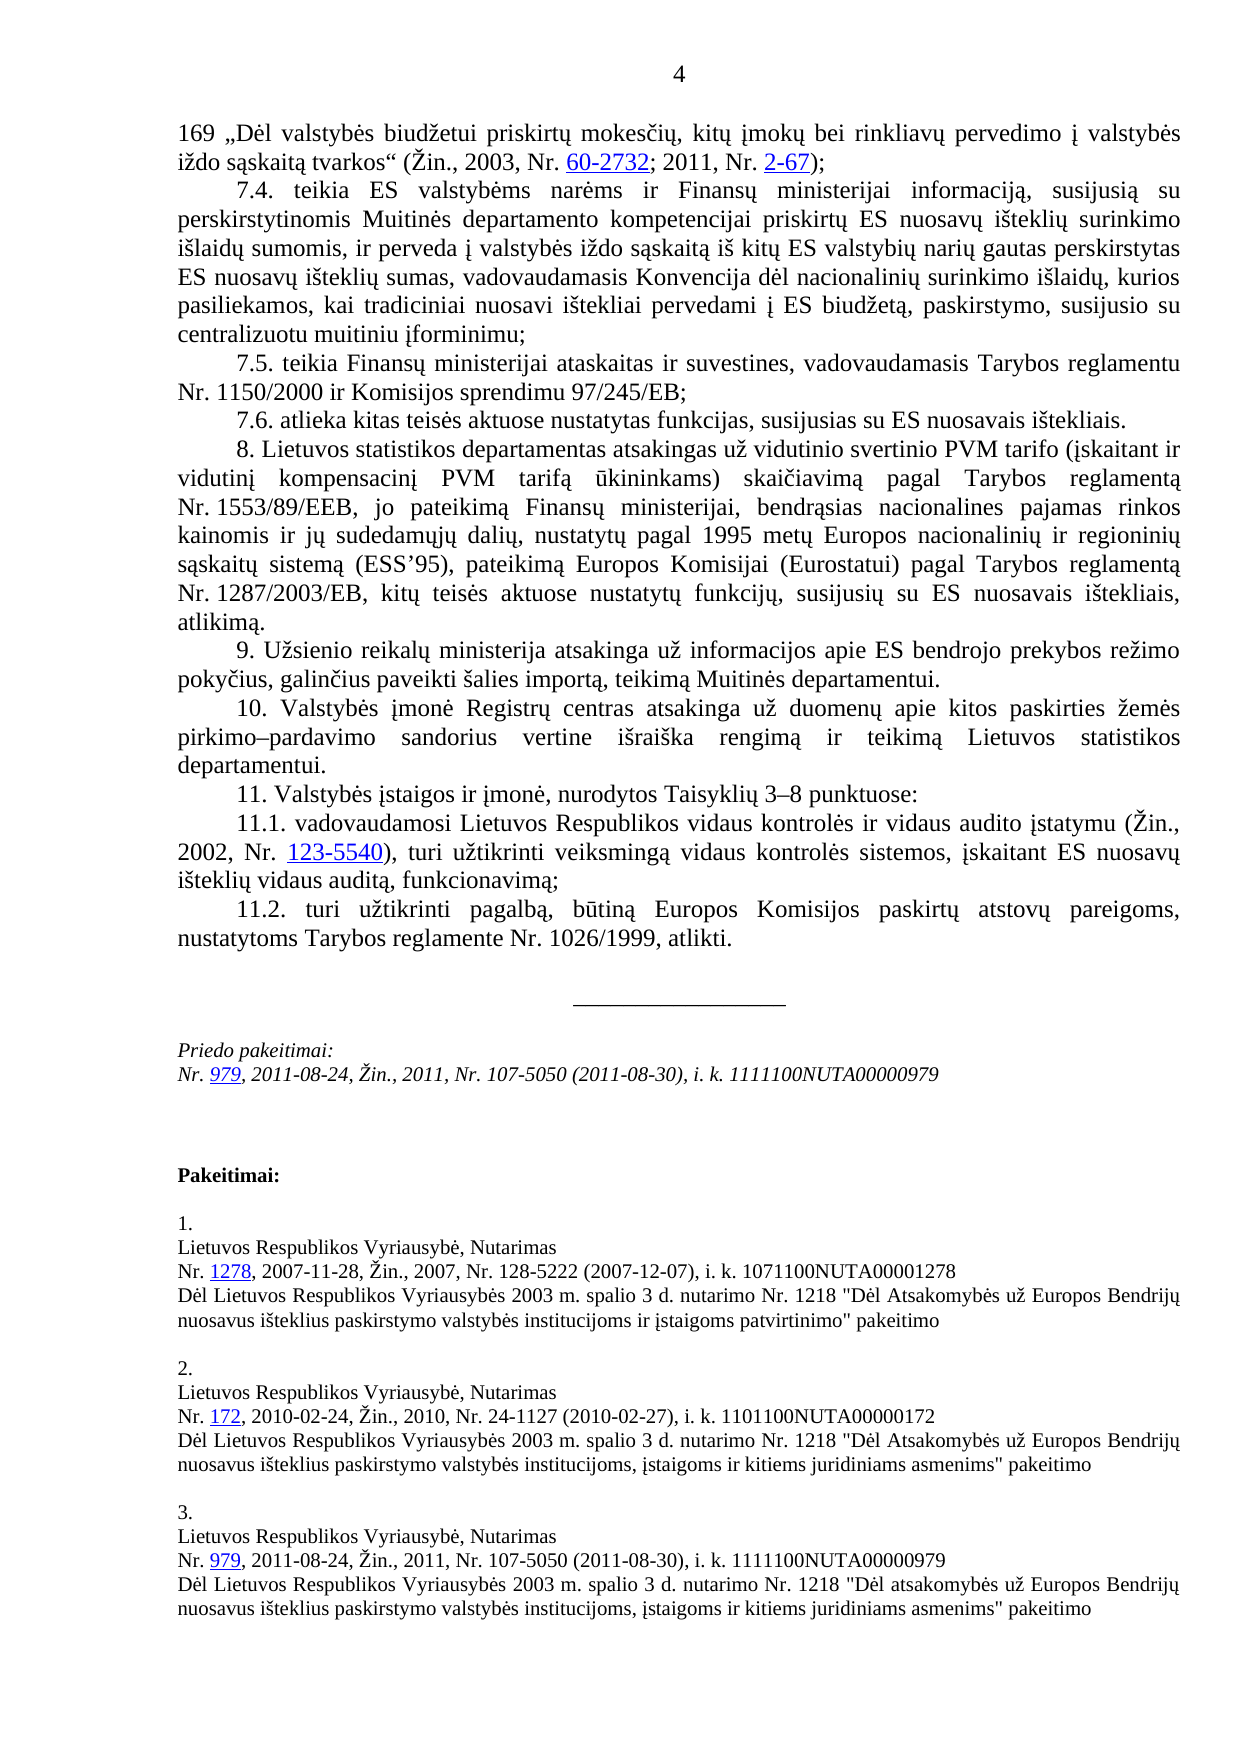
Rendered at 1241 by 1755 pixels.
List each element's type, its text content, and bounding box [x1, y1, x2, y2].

text _________________ [177, 981, 1181, 1009]
text Nr. 172, 2010-02-24, Žin., 2010, Nr. 24-1127 (2010-02-27), i. k. 1101100NUTA00000172 [177, 1404, 1181, 1428]
text Nr. 979, 2011-08-24, Žin., 2011, Nr. 107-5050 (2011-08-30), i. k. 1111100NUTA00000979 [177, 1548, 1181, 1572]
text 3. [177, 1500, 1181, 1524]
text 11.1. vadovaudamosi Lietuvos Respublikos vidaus kontrolės ir vidaus audito įstatymu (Žin., 2002, Nr. 123-5540), turi užtikrinti veiksmingą vidaus kontrolės sistemos, įskaitant ES nuosavų išteklių vidaus auditą, funkcionavimą; [177, 808, 1181, 894]
text Lietuvos Respublikos Vyriausybė, Nutarimas [177, 1524, 1181, 1548]
text 9. Užsienio reikalų ministerija atsakinga už informacijos apie ES bendrojo prekybos režimo pokyčius, galinčius paveikti šalies importą, teikimą Muitinės departamentui. [177, 636, 1181, 693]
text Nr. 1278, 2007-11-28, Žin., 2007, Nr. 128-5222 (2007-12-07), i. k. 1071100NUTA00001278 [177, 1259, 1181, 1283]
text 11.2. turi užtikrinti pagalbą, būtiną Europos Komisijos paskirtų atstovų pareigoms, nustatytoms Tarybos reglamente Nr. 1026/1999, atlikti. [177, 894, 1181, 952]
text Lietuvos Respublikos Vyriausybė, Nutarimas [177, 1380, 1181, 1404]
text Lietuvos Respublikos Vyriausybė, Nutarimas [177, 1235, 1181, 1259]
text 7.6. atlieka kitas teisės aktuose nustatytas funkcijas, susijusias su ES nuosavais ištekliais. [177, 406, 1181, 434]
text Pakeitimai: [177, 1163, 1181, 1187]
text 7.4. teikia ES valstybėms narėms ir Finansų ministerijai informaciją, susijusią su perskirstytinomis Muitinės departamento kompetencijai priskirtų ES nuosavų išteklių surinkimo išlaidų sumomis, ir perveda į valstybės iždo sąskaitą iš kitų ES valstybių narių gautas perskirstytas ES nuosavų išteklių sumas, vadovaudamasis Konvencija dėl nacionalinių surinkimo išlaidų, kurios pasiliekamos, kai tradiciniai nuosavi ištekliai pervedami į ES biudžetą, paskirstymo, susijusio su centralizuotu muitiniu įforminimu; [177, 176, 1181, 348]
text Dėl Lietuvos Respublikos Vyriausybės 2003 m. spalio 3 d. nutarimo Nr. 1218 "Dėl Atsakomybės už Europos Bendrijų nuosavus išteklius paskirstymo valstybės institucijoms ir įstaigoms patvirtinimo" pakeitimo [177, 1283, 1181, 1332]
text 1. [177, 1211, 1181, 1235]
text Dėl Lietuvos Respublikos Vyriausybės 2003 m. spalio 3 d. nutarimo Nr. 1218 "Dėl Atsakomybės už Europos Bendrijų nuosavus išteklius paskirstymo valstybės institucijoms, įstaigoms ir kitiems juridiniams asmenims" pakeitimo [177, 1428, 1181, 1476]
text 10. Valstybės įmonė Registrų centras atsakinga už duomenų apie kitos paskirties žemės pirkimo–pardavimo sandorius vertine išraiška rengimą ir teikimą Lietuvos statistikos departamentui. [177, 693, 1181, 779]
text 169 „Dėl valstybės biudžetui priskirtų mokesčių, kitų įmokų bei rinkliavų pervedimo į valstybės iždo sąskaitą tvarkos“ (Žin., 2003, Nr. 60-2732; 2011, Nr. 2-67); [177, 118, 1181, 176]
text 2. [177, 1356, 1181, 1380]
text 8. Lietuvos statistikos departamentas atsakingas už vidutinio svertinio PVM tarifo (įskaitant ir vidutinį kompensacinį PVM tarifą ūkininkams) skaičiavimą pagal Tarybos reglamentą Nr. 1553/89/EEB, jo pateikimą Finansų ministerijai, bendrąsias nacionalines pajamas rinkos kainomis ir jų sudedamųjų dalių, nustatytų pagal 1995 metų Europos nacionalinių ir regioninių sąskaitų sistemą (ESS’95), pateikimą Europos Komisijai (Eurostatui) pagal Tarybos reglamentą Nr. 1287/2003/EB, kitų teisės aktuose nustatytų funkcijų, susijusių su ES nuosavais ištekliais, atlikimą. [177, 434, 1181, 636]
text Priedo pakeitimai: [177, 1038, 1181, 1062]
text 11. Valstybės įstaigos ir įmonė, nurodytos Taisyklių 3–8 punktuose: [177, 779, 1181, 808]
text Nr. 979, 2011-08-24, Žin., 2011, Nr. 107-5050 (2011-08-30), i. k. 1111100NUTA00000979 [177, 1062, 1181, 1086]
text 7.5. teikia Finansų ministerijai ataskaitas ir suvestines, vadovaudamasis Tarybos reglamentu Nr. 1150/2000 ir Komisijos sprendimu 97/245/EB; [177, 348, 1181, 406]
text Dėl Lietuvos Respublikos Vyriausybės 2003 m. spalio 3 d. nutarimo Nr. 1218 "Dėl atsakomybės už Europos Bendrijų nuosavus išteklius paskirstymo valstybės institucijoms, įstaigoms ir kitiems juridiniams asmenims" pakeitimo [177, 1572, 1181, 1620]
